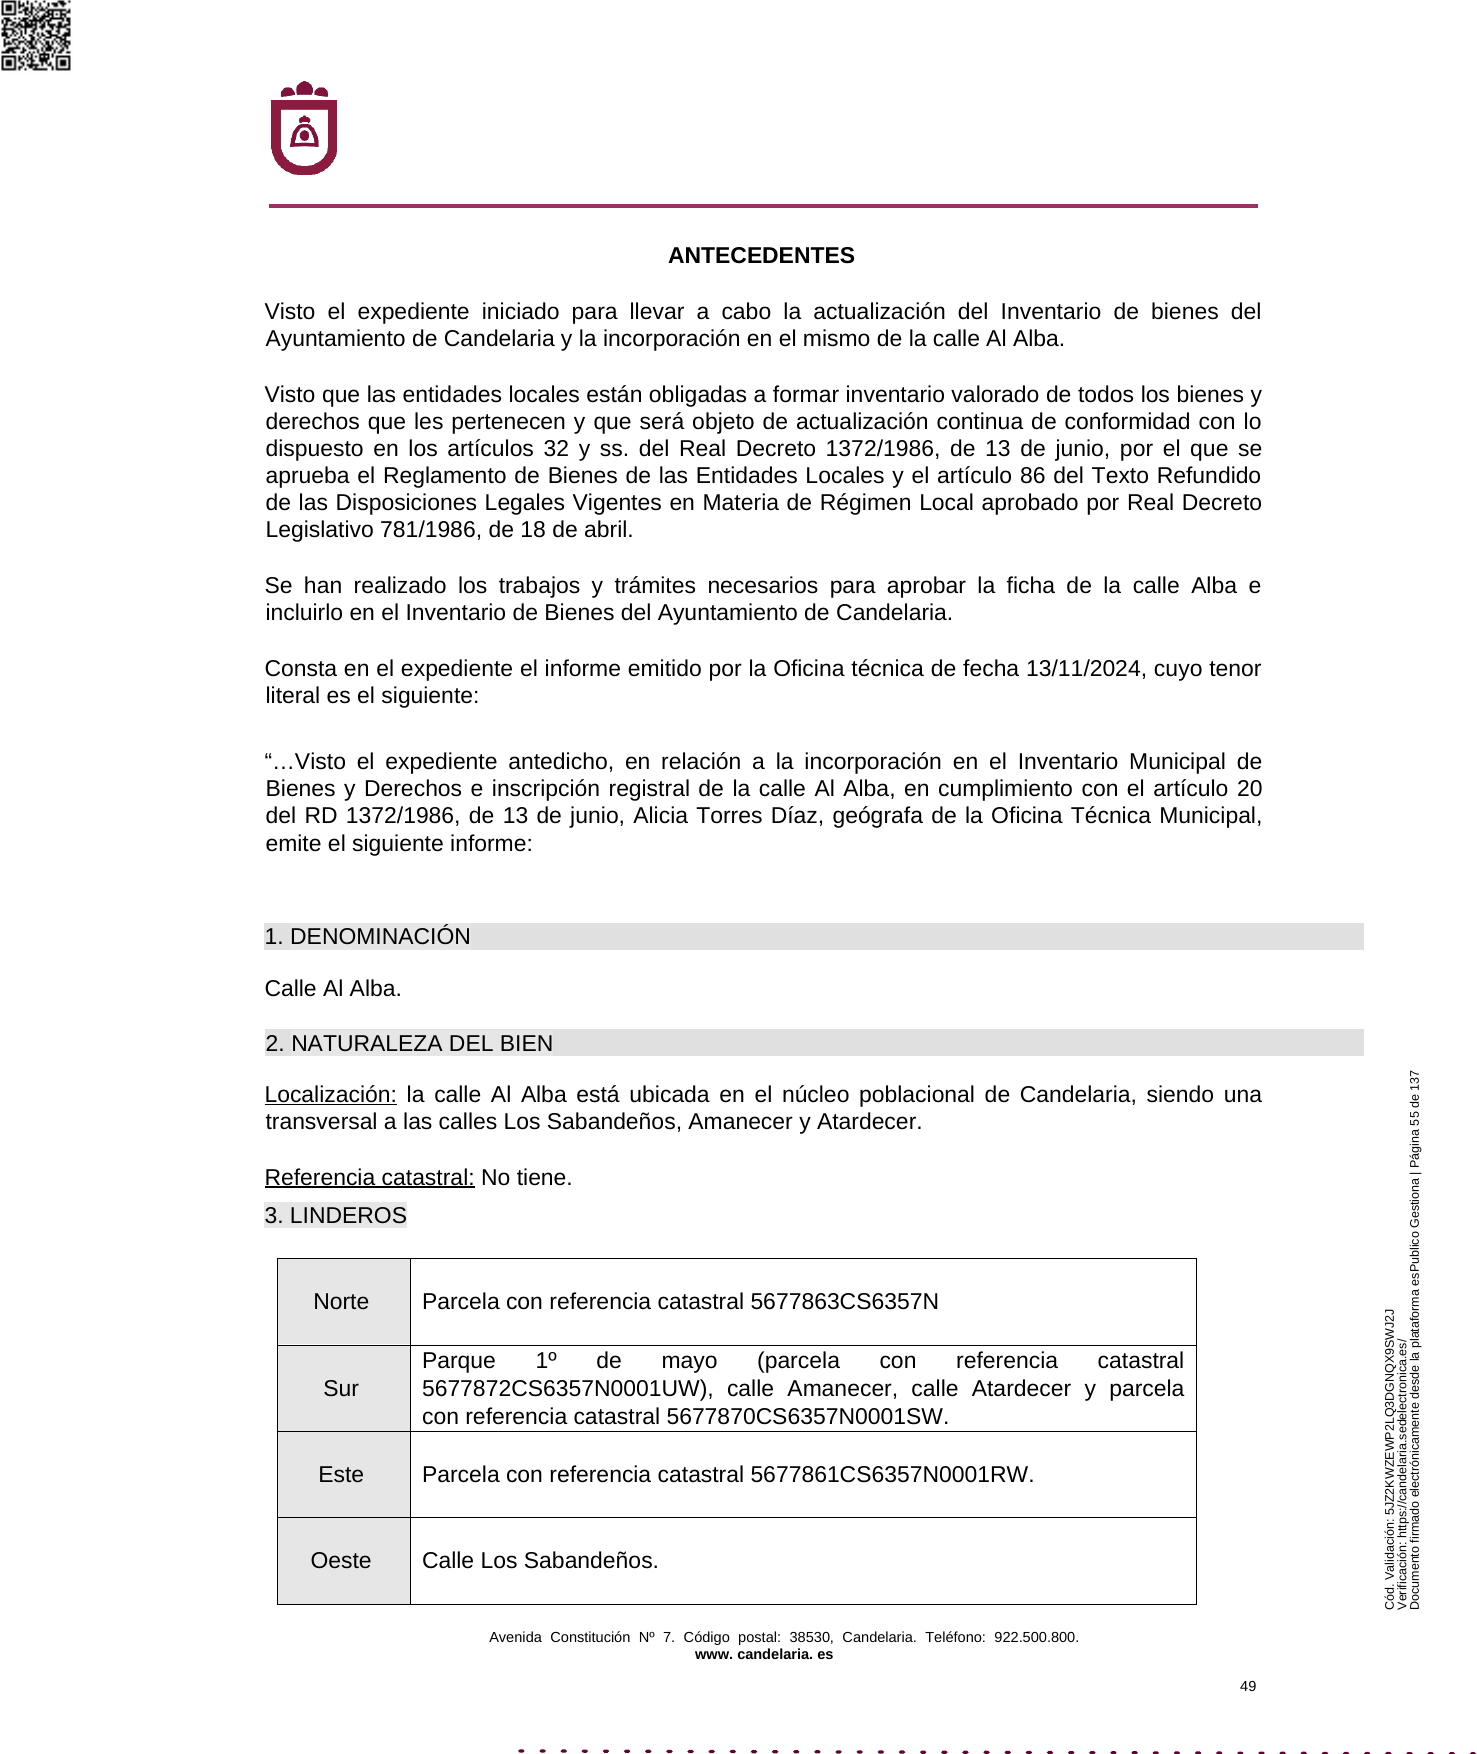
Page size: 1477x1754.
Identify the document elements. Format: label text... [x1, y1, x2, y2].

subtitle ANTECEDENTES [252, 242, 1277, 268]
table_cell Parcela con referencia catastral 5677861CS6357N0001RW. [411, 1432, 1196, 1517]
table_cell Parque 1º de mayo (parcela con referencia catastral 5677872CS6357N0001UW), calle Amanecer, calle Atardecer y parcela con referencia catastral 5677870CS6357N0001SW. [411, 1346, 1196, 1431]
subtitle 2. NATURALEZA DEL BIEN [265, 1029, 1364, 1056]
table_header Parcela con referencia catastral 5677863CS6357N [411, 1259, 1196, 1344]
table_cell Sur [278, 1346, 410, 1431]
table_cell Este [278, 1432, 410, 1517]
text Se han realizado los trabajos y trámites necesarios para aprobar la ficha de la calle Alba e incluirlo en el Inventario de Bienes del Ayuntamiento de Candelaria. [264, 572, 1263, 626]
table_cell Oeste [278, 1518, 410, 1604]
text Localización: la calle Al Alba está ubicada en el núcleo poblacional de Candelaria, siendo una transversal a las calles Los Sabandeños, Amanecer y Atardecer. [264, 1081, 1263, 1134]
text Referencia catastral: No tiene. [264, 1163, 1364, 1190]
text Consta en el expediente el informe emitido por la Oficina técnica de fecha 13/11/2024, cuyo tenor literal es el siguiente: [264, 655, 1263, 708]
text 3. LINDEROS [264, 1202, 1186, 1228]
table_cell Calle Los Sabandeños. [411, 1518, 1196, 1604]
text 1. DENOMINACIÓN [264, 923, 1364, 950]
table_header Norte [278, 1259, 410, 1344]
text Visto el expediente iniciado para llevar a cabo la actualización del Inventario de bienes del Ayuntamiento de Candelaria y la incorporación en el mismo de la calle Al Alba. [264, 298, 1263, 352]
text Calle Al Alba. [264, 974, 1263, 1001]
text “…Visto el expediente antedicho, en relación a la incorporación en el Inventario Municipal de Bienes y Derechos e inscripción registral de la calle Al Alba, en cumplimiento con el artículo 20 del RD 1372/1986, de 13 de junio, Alicia Torres Díaz, geógrafa de la Oficina Técnica Municipal, emite el siguiente informe: [264, 748, 1263, 856]
text Visto que las entidades locales están obligadas a formar inventario valorado de todos los bienes y derechos que les pertenecen y que será objeto de actualización continua de conformidad con lo dispuesto en los artículos 32 y ss. del Real Decreto 1372/1986, de 13 de junio, por el que se aprueba el Reglamento de Bienes de las Entidades Locales y el artículo 86 del Texto Refundido de las Disposiciones Legales Vigentes en Materia de Régimen Local aprobado por Real Decreto Legislativo 781/1986, de 18 de abril. [264, 381, 1263, 543]
